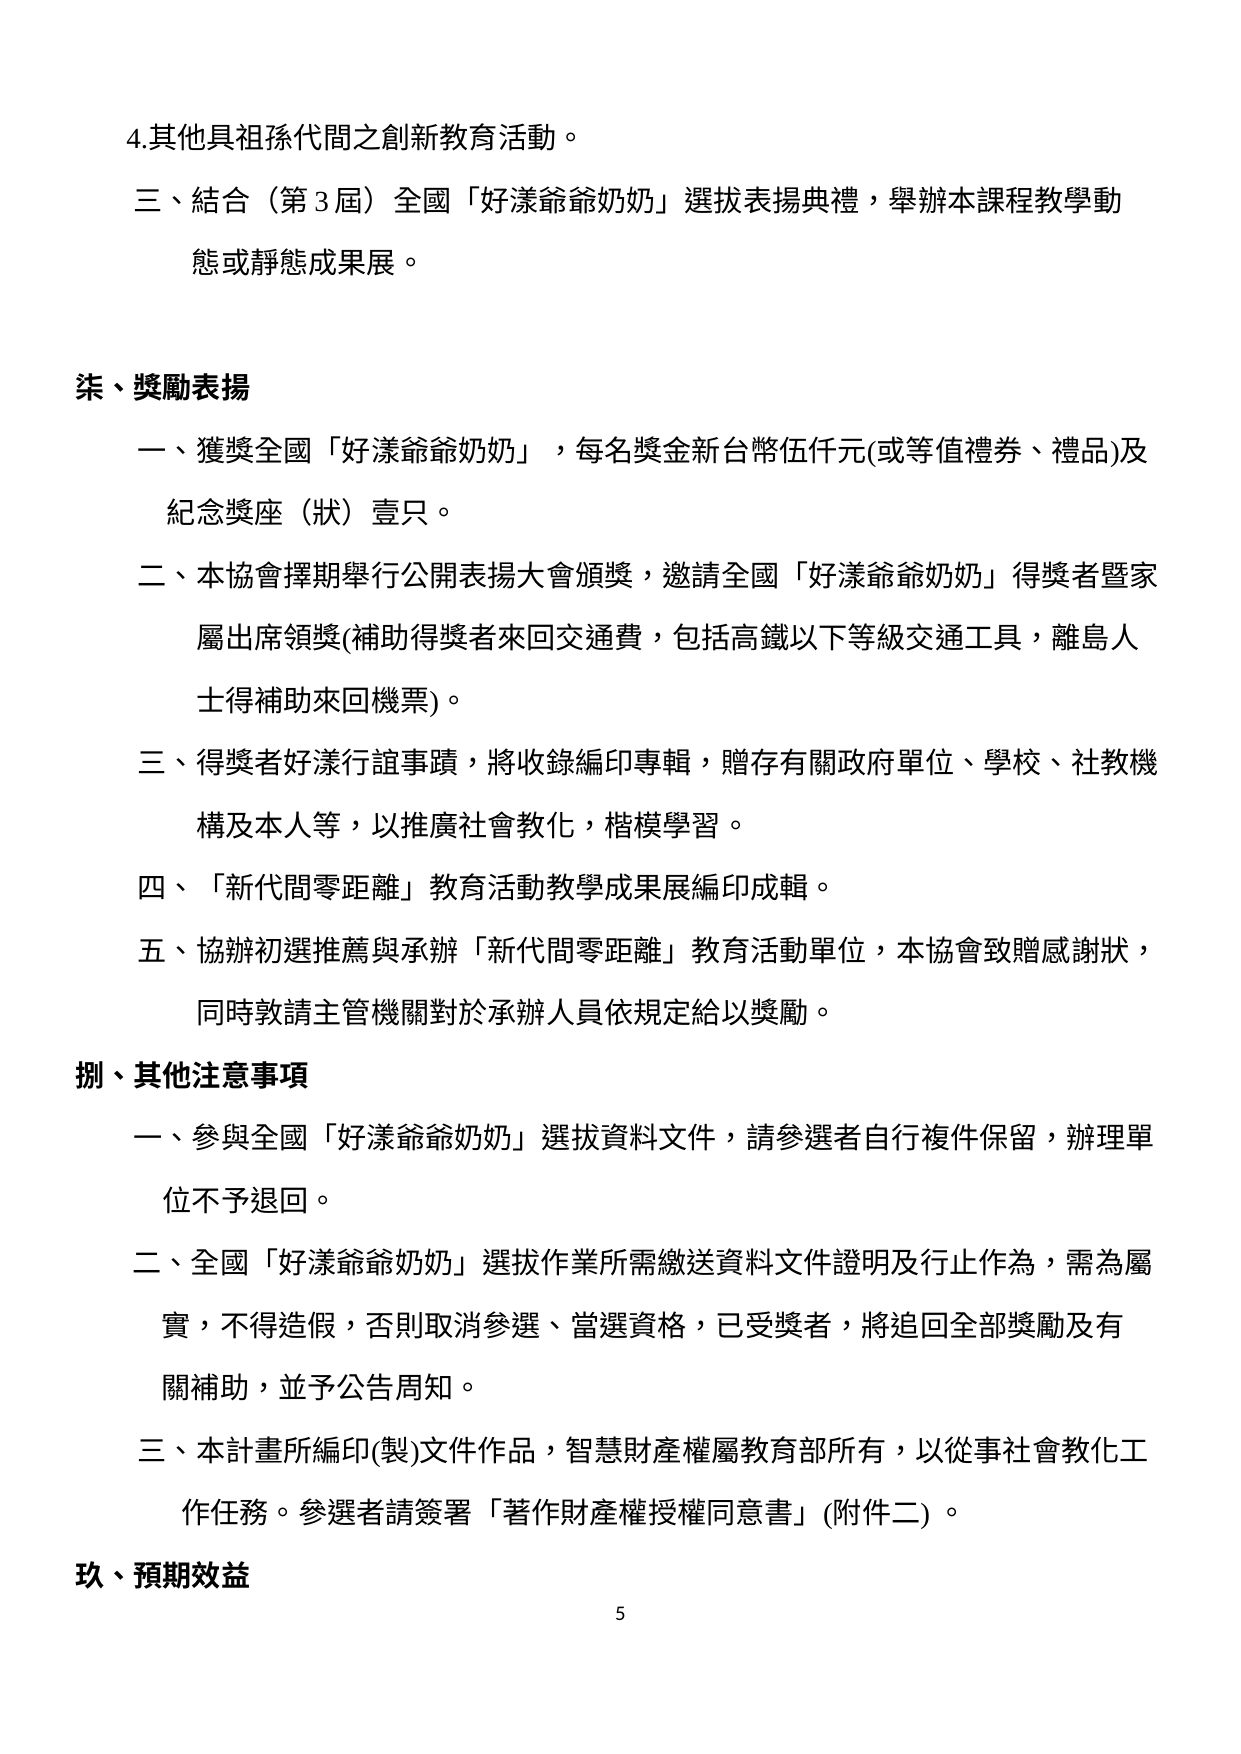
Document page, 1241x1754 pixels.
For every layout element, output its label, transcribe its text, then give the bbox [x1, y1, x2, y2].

text 一、獲獎全國「好漾爺爺奶奶」，每名獎金新台幣伍仟元(或等值禮券、禮品)及 [137, 407, 1165, 469]
text 三、結合（第3屆）全國「好漾爺爺奶奶」選拔表揚典禮，舉辦本課程教學動 [75, 157, 1165, 219]
text 位不予退回。 [75, 1157, 1165, 1219]
text 捌、其他注意事項 [75, 1032, 1165, 1094]
text 五、協辦初選推薦與承辦「新代間零距離」教育活動單位，本協會致贈感謝狀，同時敦請主管機關對於承辦人員依規定給以獎勵。 [137, 907, 1165, 1032]
text 一、參與全國「好漾爺爺奶奶」選拔資料文件，請參選者自行複件保留，辦理單 [75, 1094, 1165, 1157]
text 二、本協會擇期舉行公開表揚大會頒獎，邀請全國「好漾爺爺奶奶」得獎者暨家屬出席領獎(補助得獎者來回交通費，包括高鐵以下等級交通工具，離島人士得補助來回機票)。 [137, 532, 1165, 719]
text 紀念獎座（狀）壹只。 [137, 469, 1165, 532]
text 三、本計畫所編印(製)文件作品，智慧財產權屬教育部所有，以從事社會教化工作任務。參選者請簽署「著作財產權授權同意書」(附件二) 。 [137, 1407, 1165, 1532]
text 實，不得造假，否則取消參選、當選資格，已受獎者，將追回全部獎勵及有 [132, 1282, 1165, 1344]
text 態或靜態成果展。 [75, 219, 1165, 282]
text 柒、獎勵表揚 [75, 344, 1165, 407]
text 關補助，並予公告周知。 [132, 1344, 1165, 1407]
text 玖、預期效益 [75, 1532, 1165, 1594]
text 三、得獎者好漾行誼事蹟，將收錄編印專輯，贈存有關政府單位、學校、社教機構及本人等，以推廣社會教化，楷模學習。 [137, 719, 1165, 844]
text 二、全國「好漾爺爺奶奶」選拔作業所需繳送資料文件證明及行止作為，需為屬 [132, 1219, 1165, 1282]
text 四、「新代間零距離」教育活動教學成果展編印成輯。 [137, 844, 1165, 907]
text 4.其他具祖孫代間之創新教育活動。 [75, 94, 1165, 157]
